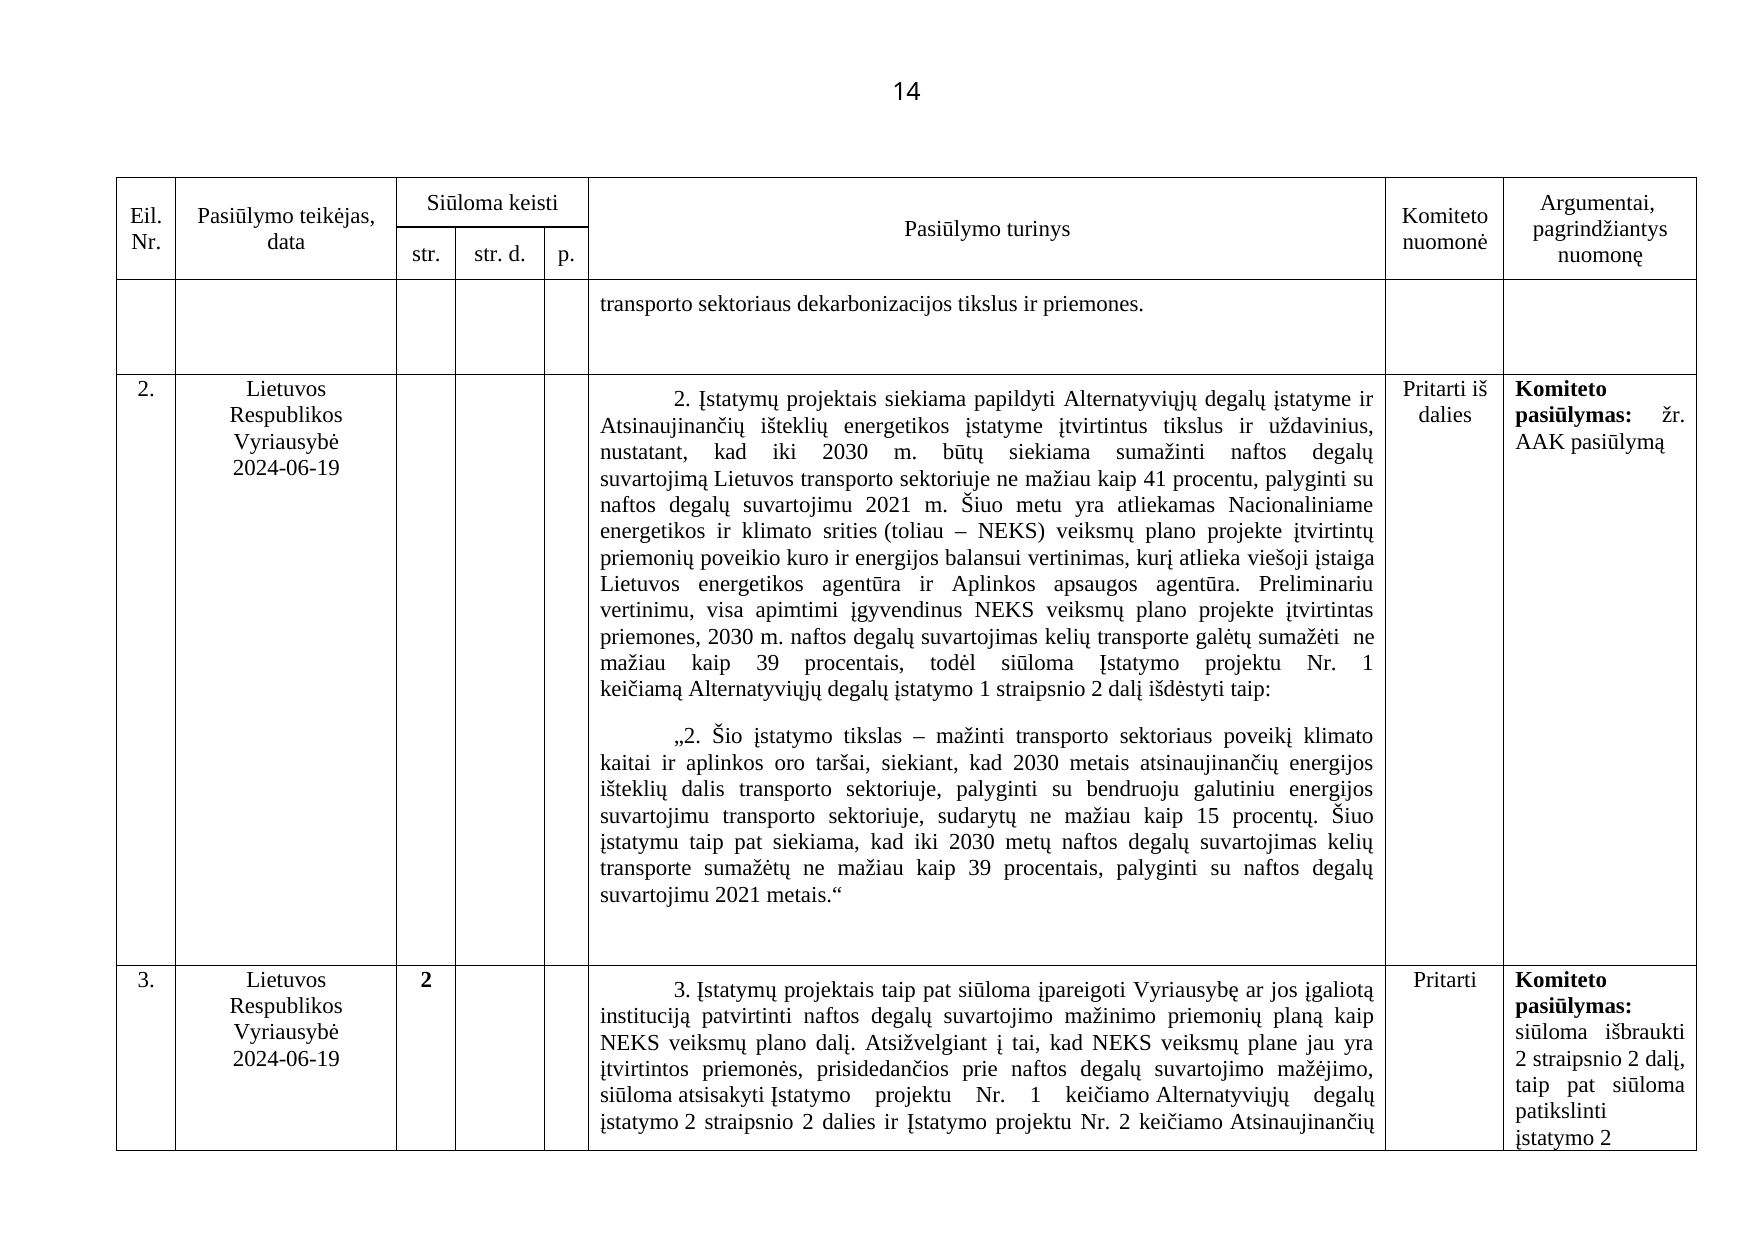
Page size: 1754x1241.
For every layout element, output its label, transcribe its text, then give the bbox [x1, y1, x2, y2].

table_cell [456, 280, 544, 374]
table_cell [1386, 280, 1503, 374]
table_header Siūloma keisti [397, 178, 588, 226]
table_header Pasiūlymo teikėjas, data [176, 178, 396, 279]
table_cell [117, 280, 175, 374]
table_cell Lietuvos Respublikos Vyriausybė 2024-06-19 [176, 966, 396, 1150]
table_cell [1504, 280, 1696, 374]
table_cell [176, 280, 396, 374]
table_header Pasiūlymo turinys [589, 178, 1385, 279]
table_cell 2 [397, 966, 455, 1150]
table_cell str. [397, 228, 455, 279]
table_cell Pritarti [1386, 966, 1503, 1150]
table_cell [545, 375, 588, 965]
table_cell [545, 280, 588, 374]
table_cell [545, 966, 588, 1150]
table_cell 2. Įstatymų projektais siekiama papildyti Alternatyviųjų degalų įstatyme ir Atsinaujinančių išteklių energetikos įstatyme įtvirtintus tikslus ir uždavinius, nustatant, kad iki 2030 m. būtų siekiama sumažinti naftos degalų suvartojimą Lietuvos transporto sektoriuje ne mažiau kaip 41 procentu, palyginti su naftos degalų suvartojimu 2021 m. Šiuo metu yra atliekamas Nacionaliniame energetikos ir klimato srities (toliau – NEKS) veiksmų plano projekte įtvirtintų priemonių poveikio kuro ir energijos balansui vertinimas, kurį atlieka viešoji įstaiga Lietuvos energetikos agentūra ir Aplinkos apsaugos agentūra. Preliminariu vertinimu, visa apimtimi įgyvendinus NEKS veiksmų plano projekte įtvirtintas priemones, 2030 m. naftos degalų suvartojimas kelių transporte galėtų sumažėti ne mažiau kaip 39 procentais, todėl siūloma Įstatymo projektu Nr. 1 keičiamą Alternatyviųjų degalų įstatymo 1 straipsnio 2 dalį išdėstyti taip: „2. Šio įstatymo tikslas – mažinti transporto sektoriaus poveikį klimato kaitai ir aplinkos oro taršai, siekiant, kad 2030 metais atsinaujinančių energijos išteklių dalis transporto sektoriuje, palyginti su bendruoju galutiniu energijos suvartojimu transporto sektoriuje, sudarytų ne mažiau kaip 15 procentų. Šiuo įstatymu taip pat siekiama, kad iki 2030 metų naftos degalų suvartojimas kelių transporte sumažėtų ne mažiau kaip 39 procentais, palyginti su naftos degalų suvartojimu 2021 metais.“ [589, 375, 1385, 965]
table_cell [456, 966, 544, 1150]
table_cell Lietuvos Respublikos Vyriausybė 2024-06-19 [176, 375, 396, 965]
table_cell [397, 280, 455, 374]
table_cell transporto sektoriaus dekarbonizacijos tikslus ir priemones. [589, 280, 1385, 374]
table_cell [397, 375, 455, 965]
table_cell Pritarti iš dalies [1386, 375, 1503, 965]
table_header Komiteto nuomonė [1386, 178, 1503, 279]
table_cell p. [545, 228, 588, 279]
table_cell [456, 375, 544, 965]
table_cell 3. [117, 966, 175, 1150]
table_cell Komiteto pasiūlymas: siūloma išbraukti 2 straipsnio 2 dalį, taip pat siūloma patikslinti įstatymo 2 [1504, 966, 1696, 1150]
table_cell 2. [117, 375, 175, 965]
table_header Argumentai, pagrindžiantys nuomonę [1504, 178, 1696, 279]
table_cell Komiteto pasiūlymas: žr. AAK pasiūlymą [1504, 375, 1696, 965]
table_cell 3. Įstatymų projektais taip pat siūloma įpareigoti Vyriausybę ar jos įgaliotą instituciją patvirtinti naftos degalų suvartojimo mažinimo priemonių planą kaip NEKS veiksmų plano dalį. Atsižvelgiant į tai, kad NEKS veiksmų plane jau yra įtvirtintos priemonės, prisidedančios prie naftos degalų suvartojimo mažėjimo, siūloma atsisakyti Įstatymo projektu Nr. 1 keičiamo Alternatyviųjų degalų įstatymo 2 straipsnio 2 dalies ir Įstatymo projektu Nr. 2 keičiamo Atsinaujinančių [589, 966, 1385, 1150]
table_header Eil. Nr. [117, 178, 175, 279]
table_cell str. d. [456, 228, 544, 279]
